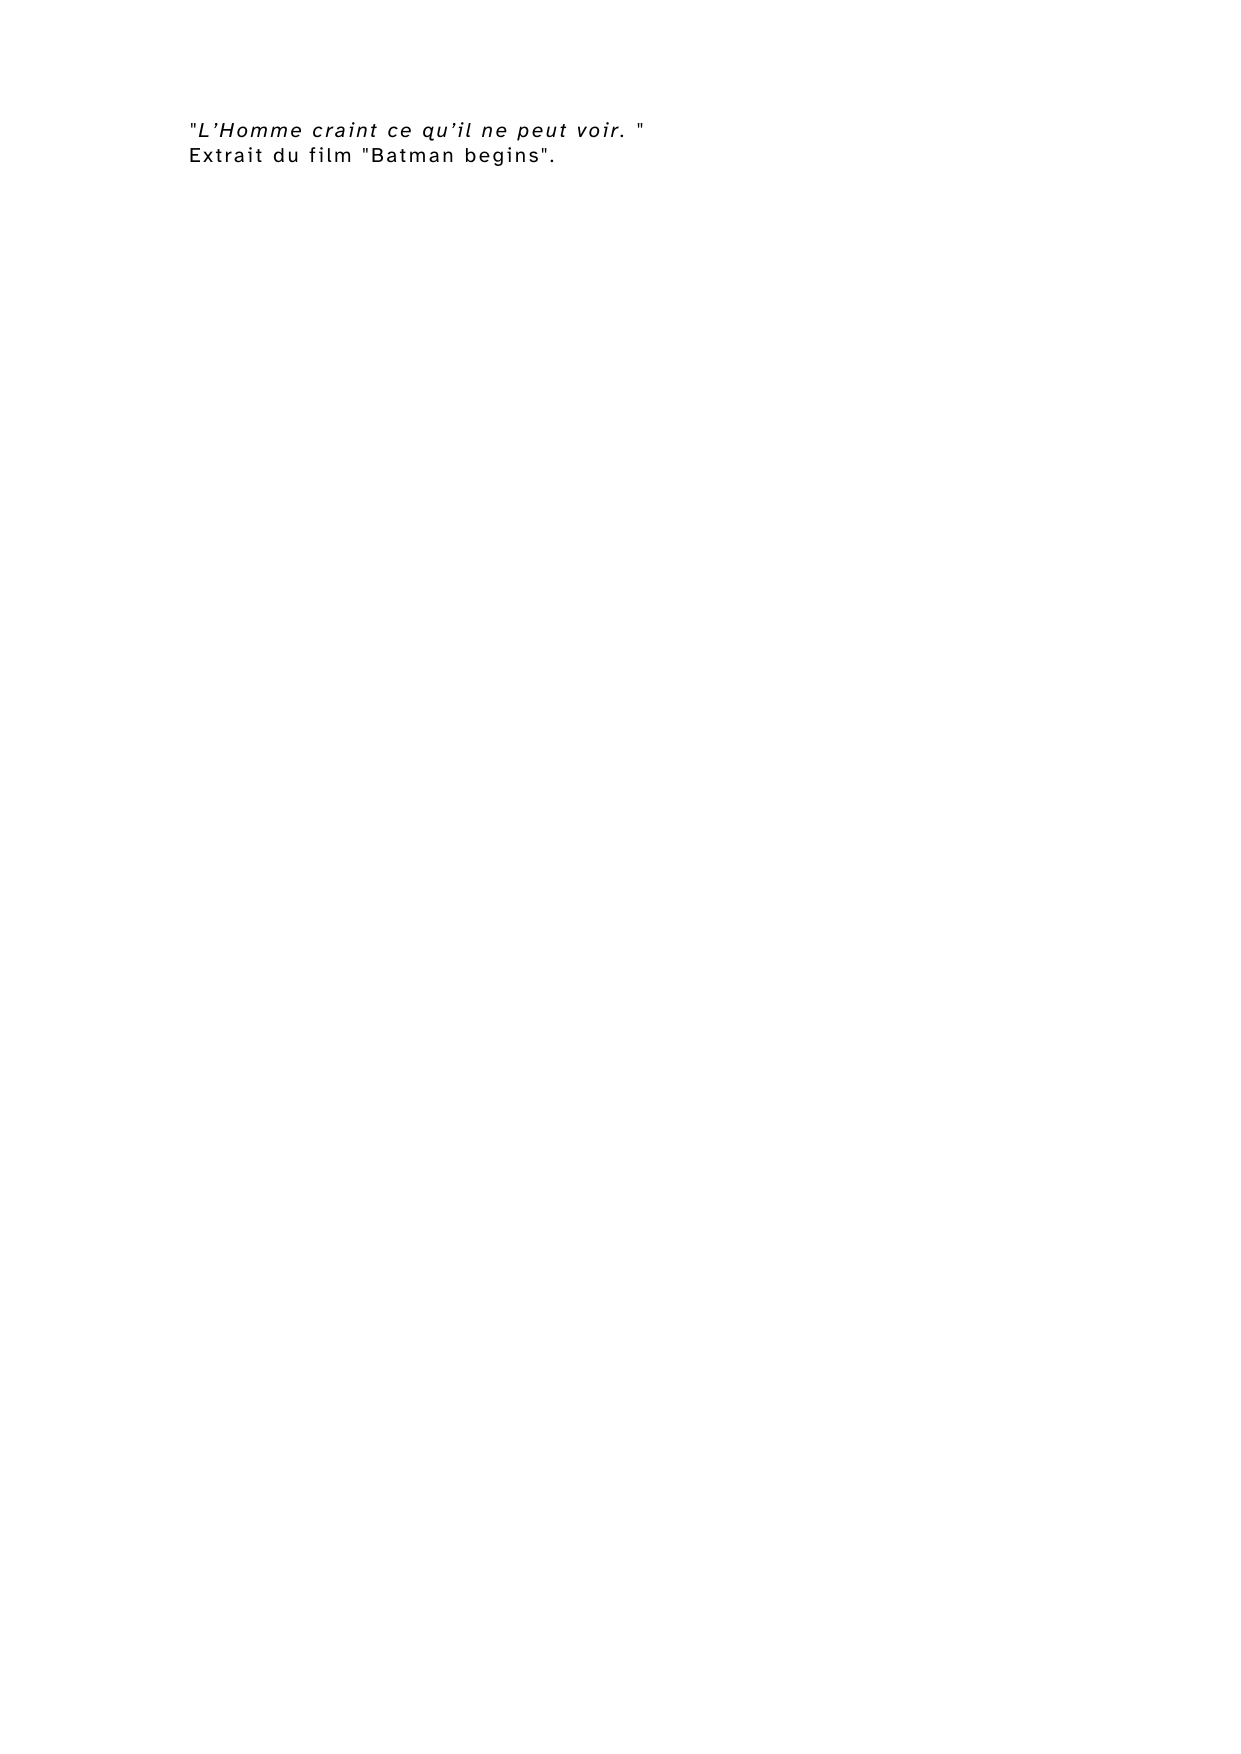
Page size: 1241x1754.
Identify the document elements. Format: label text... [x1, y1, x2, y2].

text "L’Homme craint ce qu’il ne peut voir. " [189, 118, 1004, 143]
text Extrait du film "Batman begins". [189, 143, 1004, 168]
